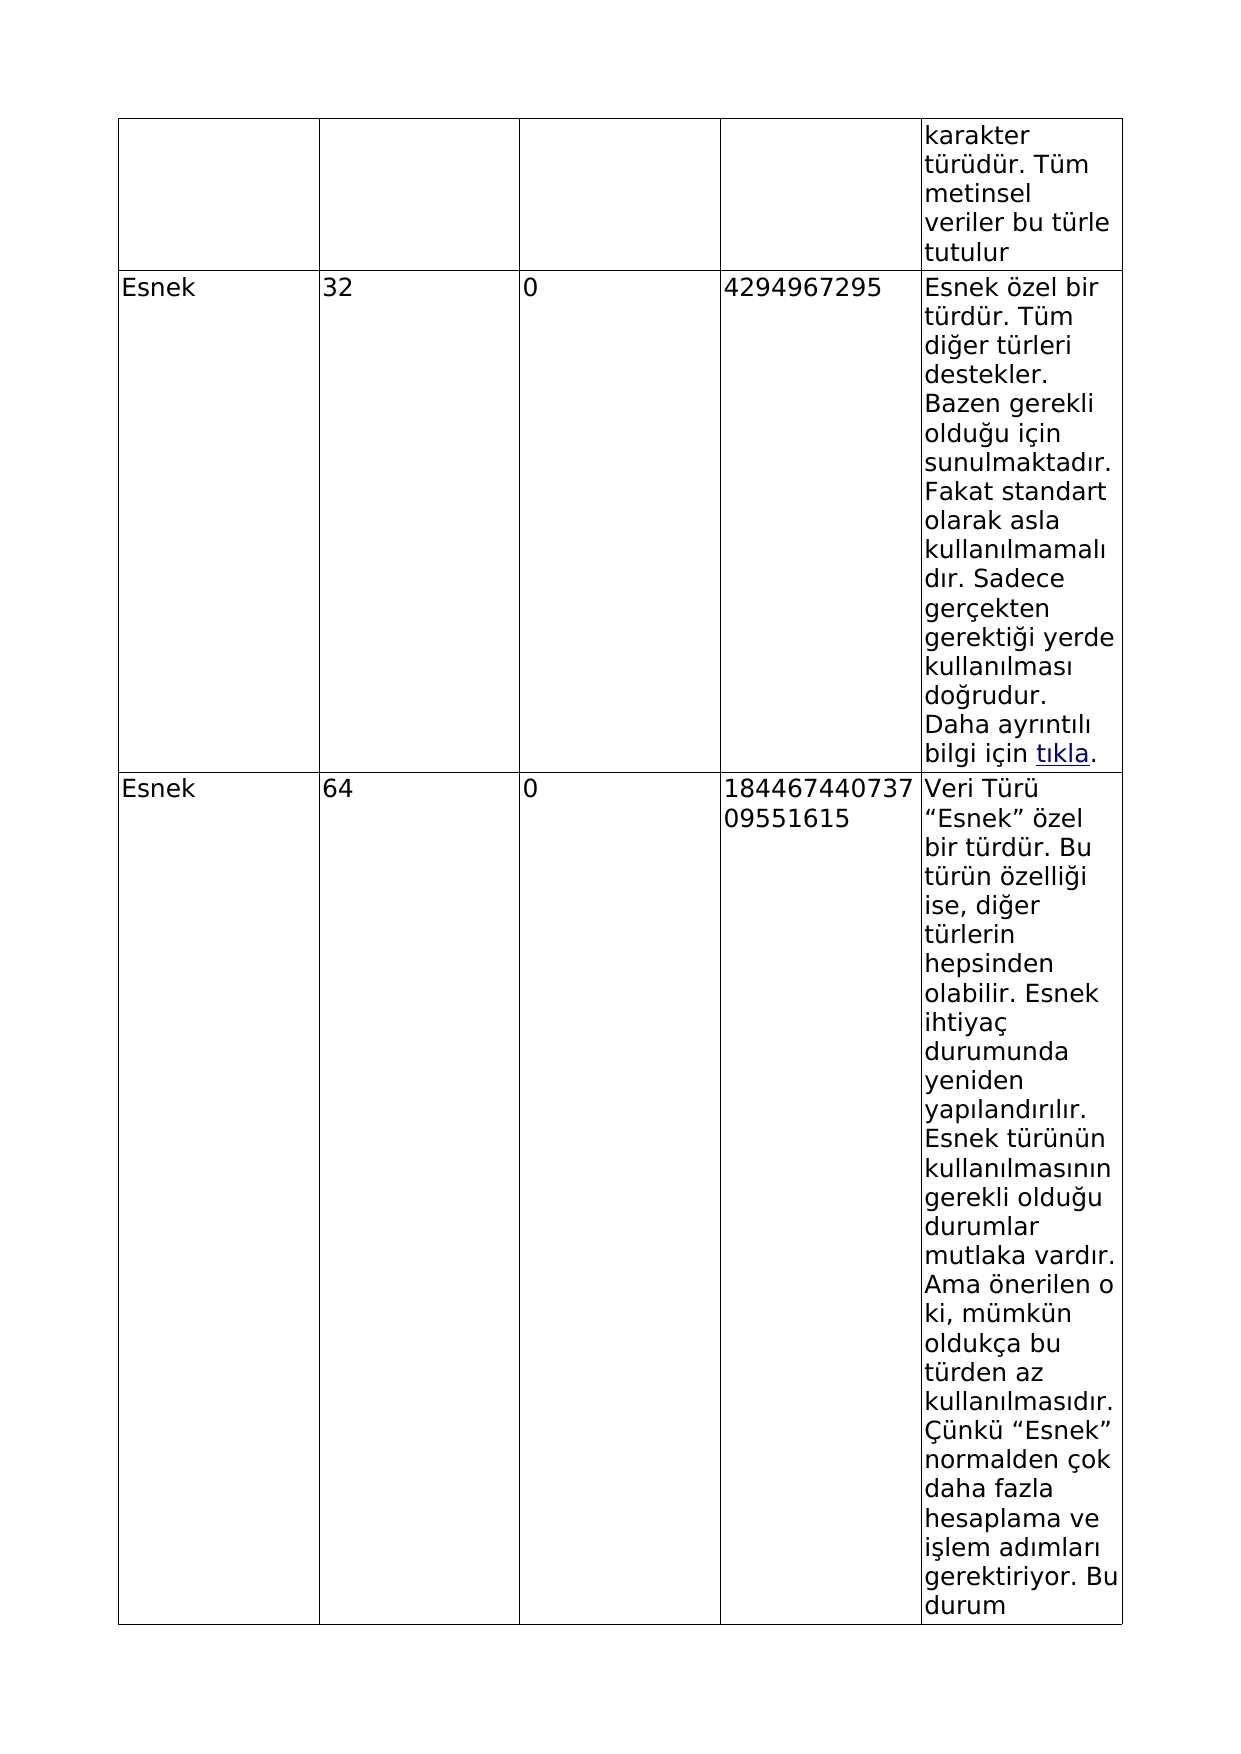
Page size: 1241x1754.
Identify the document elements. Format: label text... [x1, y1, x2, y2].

table_cell Esnek [119, 773, 319, 1623]
table_cell [119, 119, 319, 270]
table_cell 18446744073709551615 [721, 773, 921, 1623]
table_cell Esnek [119, 271, 319, 772]
table_cell [520, 119, 720, 270]
table_cell [721, 119, 921, 270]
table_cell Esnek özel bir türdür. Tüm diğer türleri destekler. Bazen gerekli olduğu için sunulmaktadır. Fakat standart olarak asla kullanılmamalıdır. Sadece gerçekten gerektiği yerde kullanılması doğrudur. Daha ayrıntılı bilgi için tıkla. [922, 271, 1122, 772]
table_cell 0 [520, 773, 720, 1623]
table_cell 0 [520, 271, 720, 772]
table_cell 32 [320, 271, 519, 772]
table_cell karakter türüdür. Tüm metinsel veriler bu türle tutulur [922, 119, 1122, 270]
table_cell [320, 119, 519, 270]
table_cell 4294967295 [721, 271, 921, 772]
table_cell 64 [320, 773, 519, 1623]
table_cell Veri Türü “Esnek” özel bir türdür. Bu türün özelliği ise, diğer türlerin hepsinden olabilir. Esnek ihtiyaç durumunda yeniden yapılandırılır. Esnek türünün kullanılmasının gerekli olduğu durumlar mutlaka vardır. Ama önerilen o ki, mümkün oldukça bu türden az kullanılmasıdır. Çünkü “Esnek” normalden çok daha fazla hesaplama ve işlem adımları gerektiriyor. Bu durum [922, 773, 1122, 1623]
